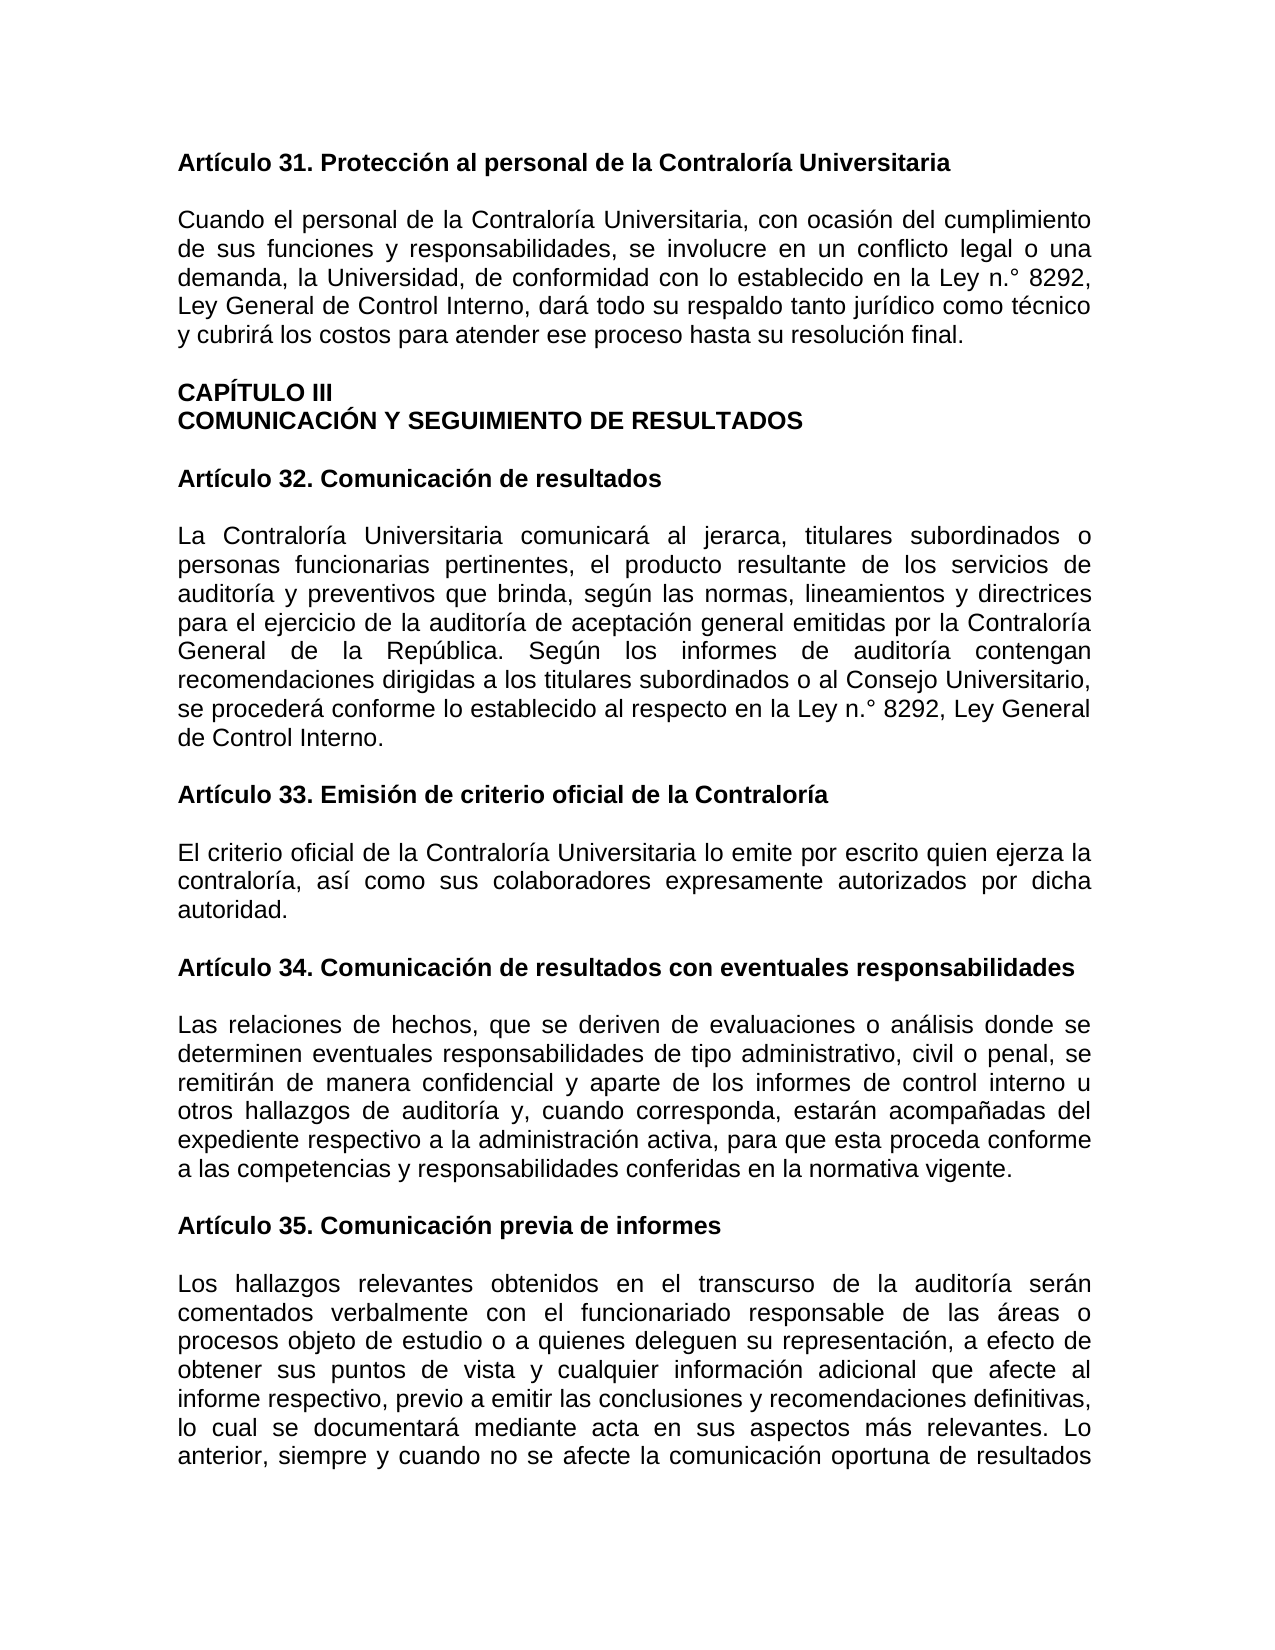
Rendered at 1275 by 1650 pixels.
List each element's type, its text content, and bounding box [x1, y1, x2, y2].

text El criterio oficial de la Contraloría Universitaria lo emite por escrito quien ejerza la contraloría, así como sus colaboradores expresamente autorizados por dicha autoridad. [177, 838, 1093, 924]
text CAPÍTULO III [177, 378, 1093, 406]
text Artículo 33. Emisión de criterio oficial de la Contraloría [177, 780, 1093, 809]
text Cuando el personal de la Contraloría Universitaria, con ocasión del cumplimiento de sus funciones y responsabilidades, se involucre en un conflicto legal o una demanda, la Universidad, de conformidad con lo establecido en la Ley n.° 8292, Ley General de Control Interno, dará todo su respaldo tanto jurídico como técnico y cubrirá los costos para atender ese proceso hasta su resolución final. [177, 205, 1093, 349]
text Las relaciones de hechos, que se deriven de evaluaciones o análisis donde se determinen eventuales responsabilidades de tipo administrativo, civil o penal, se remitirán de manera confidencial y aparte de los informes de control interno u otros hallazgos de auditoría y, cuando corresponda, estarán acompañadas del expediente respectivo a la administración activa, para que esta proceda conforme a las competencias y responsabilidades conferidas en la normativa vigente. [177, 1010, 1093, 1183]
text COMUNICACIÓN Y SEGUIMIENTO DE RESULTADOS [177, 406, 1093, 435]
text Artículo 35. Comunicación previa de informes [177, 1211, 1093, 1240]
text Los hallazgos relevantes obtenidos en el transcurso de la auditoría serán comentados verbalmente con el funcionariado responsable de las áreas o procesos objeto de estudio o a quienes deleguen su representación, a efecto de obtener sus puntos de vista y cualquier información adicional que afecte al informe respectivo, previo a emitir las conclusiones y recomendaciones definitivas, lo cual se documentará mediante acta en sus aspectos más relevantes. Lo anterior, siempre y cuando no se afecte la comunicación oportuna de resultados [177, 1269, 1093, 1470]
text Artículo 34. Comunicación de resultados con eventuales responsabilidades [177, 953, 1093, 981]
text La Contraloría Universitaria comunicará al jerarca, titulares subordinados o personas funcionarias pertinentes, el producto resultante de los servicios de auditoría y preventivos que brinda, según las normas, lineamientos y directrices para el ejercicio de la auditoría de aceptación general emitidas por la Contraloría General de la República. Según los informes de auditoría contengan recomendaciones dirigidas a los titulares subordinados o al Consejo Universitario, se procederá conforme lo establecido al respecto en la Ley n.° 8292, Ley General de Control Interno. [177, 521, 1093, 751]
text Artículo 31. Protección al personal de la Contraloría Universitaria [177, 148, 1093, 176]
text Artículo 32. Comunicación de resultados [177, 464, 1093, 493]
